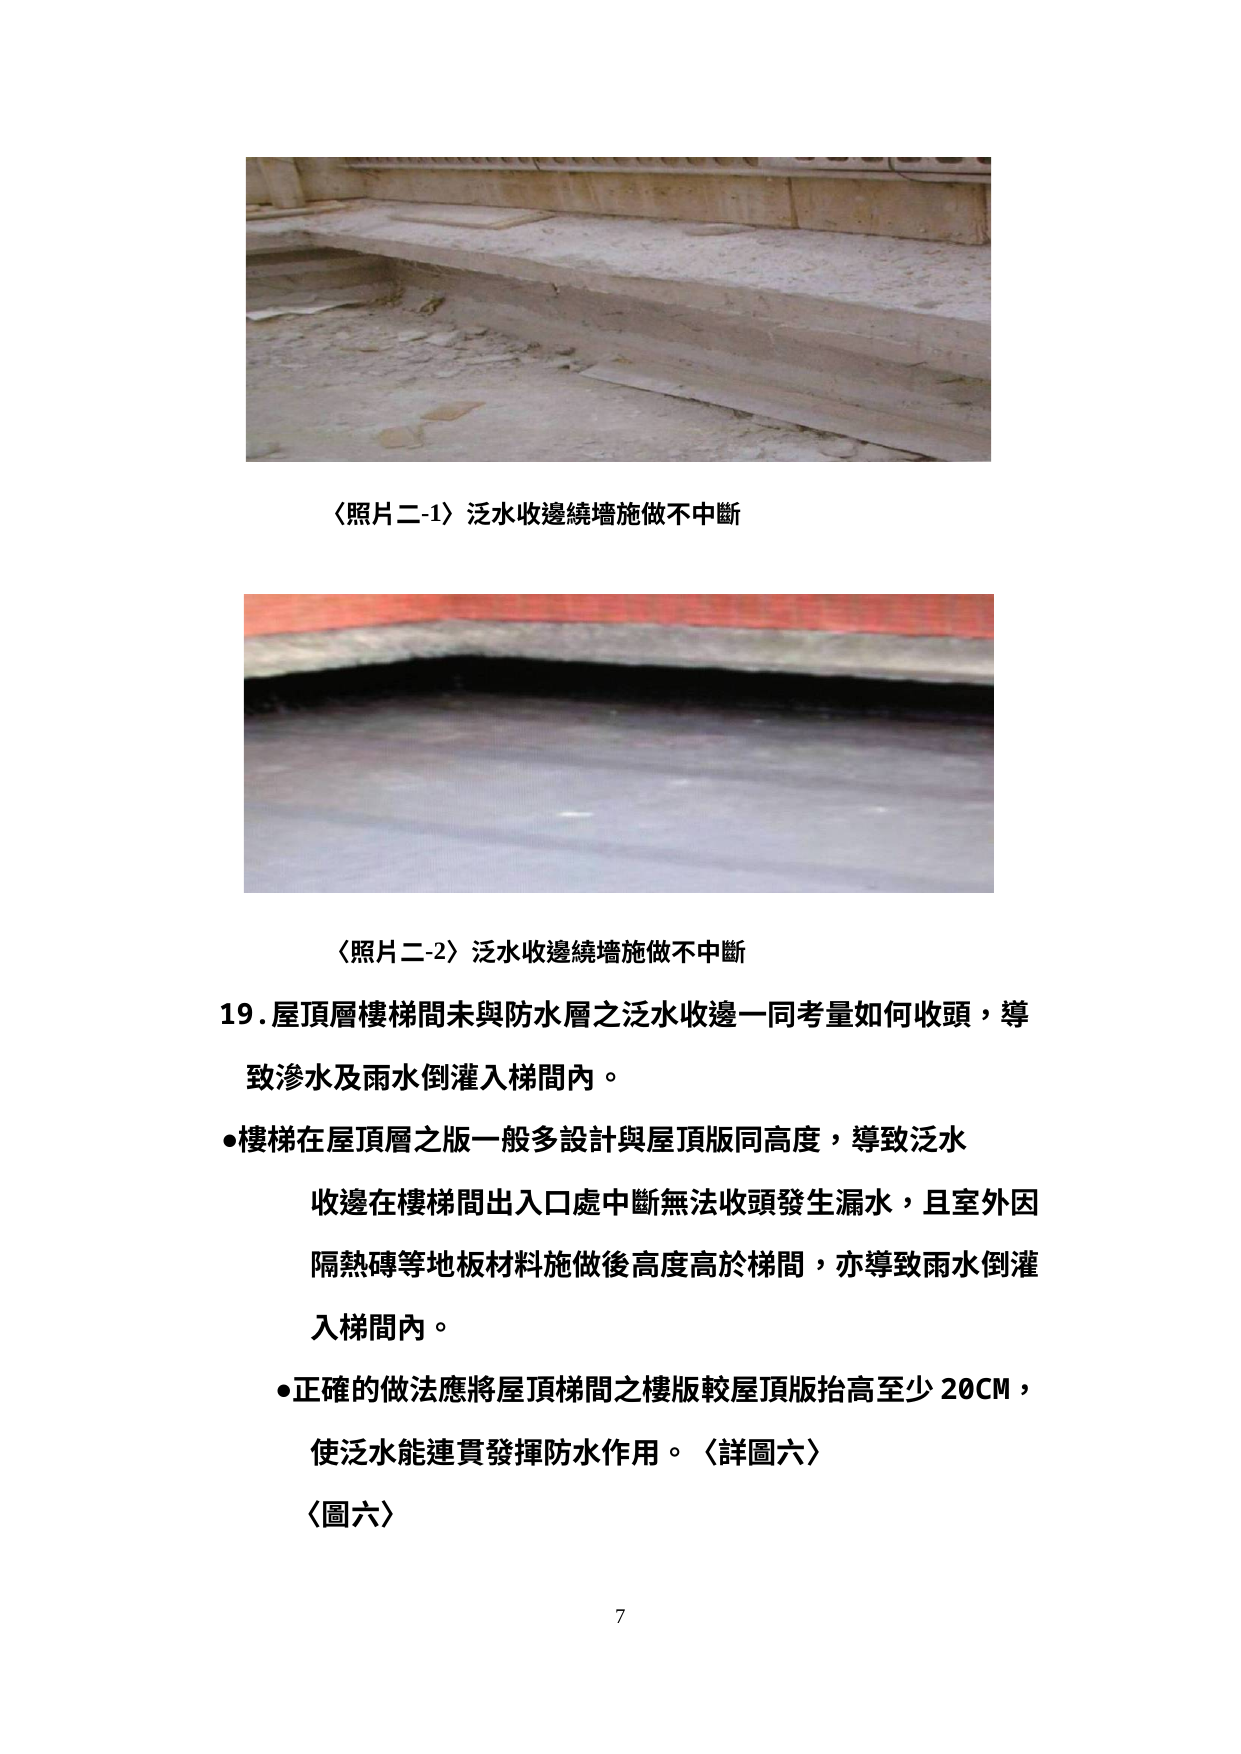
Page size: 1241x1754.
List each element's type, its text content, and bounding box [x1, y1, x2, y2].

text 〈照片一〉 〈照片一〉泛水與女兒墻應一體施工 18.屋頂泛水收邊多處中斷無法發揮作用。〈詳照片二〉 〈照片二〉 〈照片二-1〉泛水收邊繞墻施做不中斷 〈照片二-2〉泛水收邊繞墻施做不中斷 19.屋頂層樓梯間未與防水層之泛水收邊一同考量如何收頭，導 致滲水及雨水倒灌入梯間內。 ●樓梯在屋頂層之版一般多設計與屋頂版同高度，導致泛水 收邊在樓梯間出入口處中斷無法收頭發生漏水，且室外因 隔熱磚等地板材料施做後高度高於梯間，亦導致雨水倒灌 入梯間內。 ●正確的做法應將屋頂梯間之樓版較屋頂版抬高至少20CM， 使泛水能連貫發揮防水作用。〈詳圖六〉 〈圖六〉 〈圖六〉屋頂梯間泛水收頭及雨庇詳圖 20.屋頂樓梯間出入口未設計雨庇。〈詳圖六〉 21.屋頂梯間出入口的門，未設計門弓器或自動鉸鏈，造成門 無法自動關閉，遇風雨容易損壞及滲水。 22.屋頂管道間通風口或突出物未設計泛水收邊，導致滲漏水之 漏洞。〈詳圖七〉 ●屋頂上之泛水收邊往往最容易忽略了管道間通風口或突出 物部分，以致仍有滲漏水之漏洞，故管道間通風口或突出 物四周均應設計一圈泛水收邊，以徹底防堵滲漏水之虞。 〈詳圖七〉 〈圖七〉管道間通風口泛水詳圖 23.二棟建築物間之伸縮縫四周及屋頂未考量防水收頭。〈詳圖 八〉 〈圖八〉 〈圖八-1〉屋頂伸縮縫泛水收頭詳圖 〈圖八-2〉屋頂伸縮縫泛水收頭詳圖 24.管線突出屋頂版面之防水措施未考量。〈詳圖九〉及〈詳照 片三〉 〈圖九〉 〈圖九〉管線泛水帽詳圖 〈照片三〉 〈照片三〉管線泛水帽 25.屋頂各類管線架設之設計，直接以金屬材質之支架固定於 防水層上支撐管線，容易導致防水層遭到破壞無法發揮防 水功能。 26.屋頂防水層排水坡度設計不良，容易導致排水不良之現象。 27.屋頂防水層之試水試驗，設計圖多未規定。 ●一般應註明蓄水7公分高，試驗3天，以確定防水材料之 功能。〈詳照片四〉 〈照片四〉 〈照片四〉屋頂防水層試水試驗 28.風雨走廊、陽台或露台地坪未考量較室內降低5公分（或 以上）及排水坡度，導致排水不良。 ●風雨走廊、陽台或露台地坪，遇風雨容易積水或雨水倒灌， 甚至影響樓、電梯間發生滲漏積水，除應考量地坪較室內 降低以及地坪材料施做後之厚度外，更應留意結構體需設 計預拱預作排水坡度之設計，且粉刷層之標示應注重排水 坡度之控制。 29.廁所地坪未考量降低或做門檻，導致滲漏水及污染。 30.樓梯側面邊緣未以適當材料收邊，僅直接油漆，清洗時容 易造成污染。〈詳圖十〉 〈圖十〉 〈圖十〉樓梯邊緣收頭詳圖 31.樓梯平台深度不足小於樓梯寬度，樓梯垂直淨高不足小於 190CM，違反建築技術規則相關規定。 32.樓梯在同一樓層之梯級高度不同，容易導致跌倒不符合人 體工學。 33.樓梯間之大片窗戶或幃幕墻靠近平台未設計柵欄，容易發 生危險及破損。 34.風雨走廊、川堂天花板材質不適當，遇風雨造成損壞。 ●天花板種類材質繁多，有適合室內裝設或室外裝設之區 分，風雨走廊、川堂多為戶外空間，應裝設適合室外使用 之天花板，一般多為金屬材質，以避免因颱風整個掀掉。 35.窗台外之花台未考量較窗台降低5公分以上，造成水倒 流。〈詳圖十一〉 〈圖十一〉 〈圖十一〉窗台外花台詳圖 36.花台內之排水孔，未考量防止堵塞及如何排放，造成積水。 〈詳圖十一〉 37.川堂、大廳或大面積公共穿越空間等，設計之花崗石或大 理石地板多採用刨光型，未事先考量遇到水漬或風沙、灰 塵時，光面石材地板容易打滑造成危險傷害。〈詳照片五〉 〈照片五〉 〈照片五-1〉光面石材地板容易打滑造成危險傷害 〈照片五-2〉掺雜光面及燒面石材地板以符合使用功能 38.設計者不熟悉或理解某些建材〈如環氧樹酯耐磨地坪、金剛 砂耐磨地坪〉之特性及工法，以1:3水泥砂漿打底施工， 導致地坪完工後即發生破損起翹不堪使用之品質缺失。 39.廣場地坪採用高壓混凝土地面磚時，多因對材料特性不了 解，使用錯誤之工法設計，導致遇雨排水不良之積水現象。 〈詳圖十二〉 〈圖十二〉 〈圖十二〉高壓混凝土地面磚詳圖 40.高壓混凝土地面磚週邊未考量收邊緣石，遇雨導致襯墊砂 掏空流失損壞鋪面。 41.走廊、陽台欄杆未考量較上一樓層內縮，且上一層之垂墻未 考量滴水線，導致風雨時上一層墻面之水灌入走廊、陽台內 不容易宣洩。〈詳圖十三〉 〈圖十三〉 〈圖十三〉滴水線收頭詳圖 42.外墻磁磚未設計採用成型轉角磚，導致外觀品質粗糙，且 遇外力碰撞，轉角處之磁磚容易破損脫落。 43.外墻磁磚設計採用磨邊轉角磚未規定在工廠加工導致外觀 品質粗糙。 44.磚墻超過3M，墻身長度超過6M，未設計補強樑或補強柱， 違反建築技術規則構造篇相關規定。 45.室內隔間RC、磚墻之粉刷層或輕鋼架隔間墻兩側封板，設 計時未考量施做至版底或梁底，導致隔音、防潮甚至隔熱不 良。〈詳照片六〉及〈詳照片七〉 〈照片六〉 〈照片六〉矽酸鈣輕隔間未封至頂板 〈照片七〉 〈照片七〉隔間墻粉刷層未施做至版底 46.不同裝修材料未考量介面設計，或其介面之收頭處理及留 設位置不良，影響整體外觀美感。 47.教室內墻只做一般10~12公分踢腳，未考量台度容易導致墻 壁污染。 48.廁所搗擺隔間門板尺度不符使用需求，導致私密性不良。 49.空調出風口與消防感知器間距小於1M，違反建築技術規 則設備篇相關規定。 50.設計未考量管線穿梁位置之適當性，且未考量適當之結構 補強影響結構體之安全。 51.輕鋼架天花板吊筋靠四周墻邊未做考量，僅以收邊料支 撐，遇地震時因擠壓導致坍塌變形。 52.砌磚隔間牆木門框上方應設計施做加強楣梁，但木門框頂 之加強楣梁於混凝土牆側時，得以鋼筋補強支撐。〈詳照片 八〉 〈照片八〉 〈照片八-1〉木門框上方楣梁 〈照片八-2〉木門框上方楣梁 〈照片八-3〉混凝土牆側以鋼筋補強支撐 53.不鏽鋼製或其他金屬材質製〈非圓管型〉之欄杆、樓梯扶 手、殘障設施扶手，其轉折處或轉角處會形成銳利之銳角 容易造成危險傷害。 54.室內裝修櫥櫃或櫃檯轉折處形成銳角未設計修成圓弧型， 容易導致人員碰撞受傷。 55.頂版六角出線盒設計時未考量採用加深型，致管線無法配 置於版筋內層而裸露於保護層中，導致保護層厚度不足。 〈詳照片九〉 〈照片九〉 〈照片九-1〉六角出線盒非加深型影響保護層控制 〈照片九-2〉六角出線盒加深型正確控制保護層 [187, 96, 1053, 1534]
